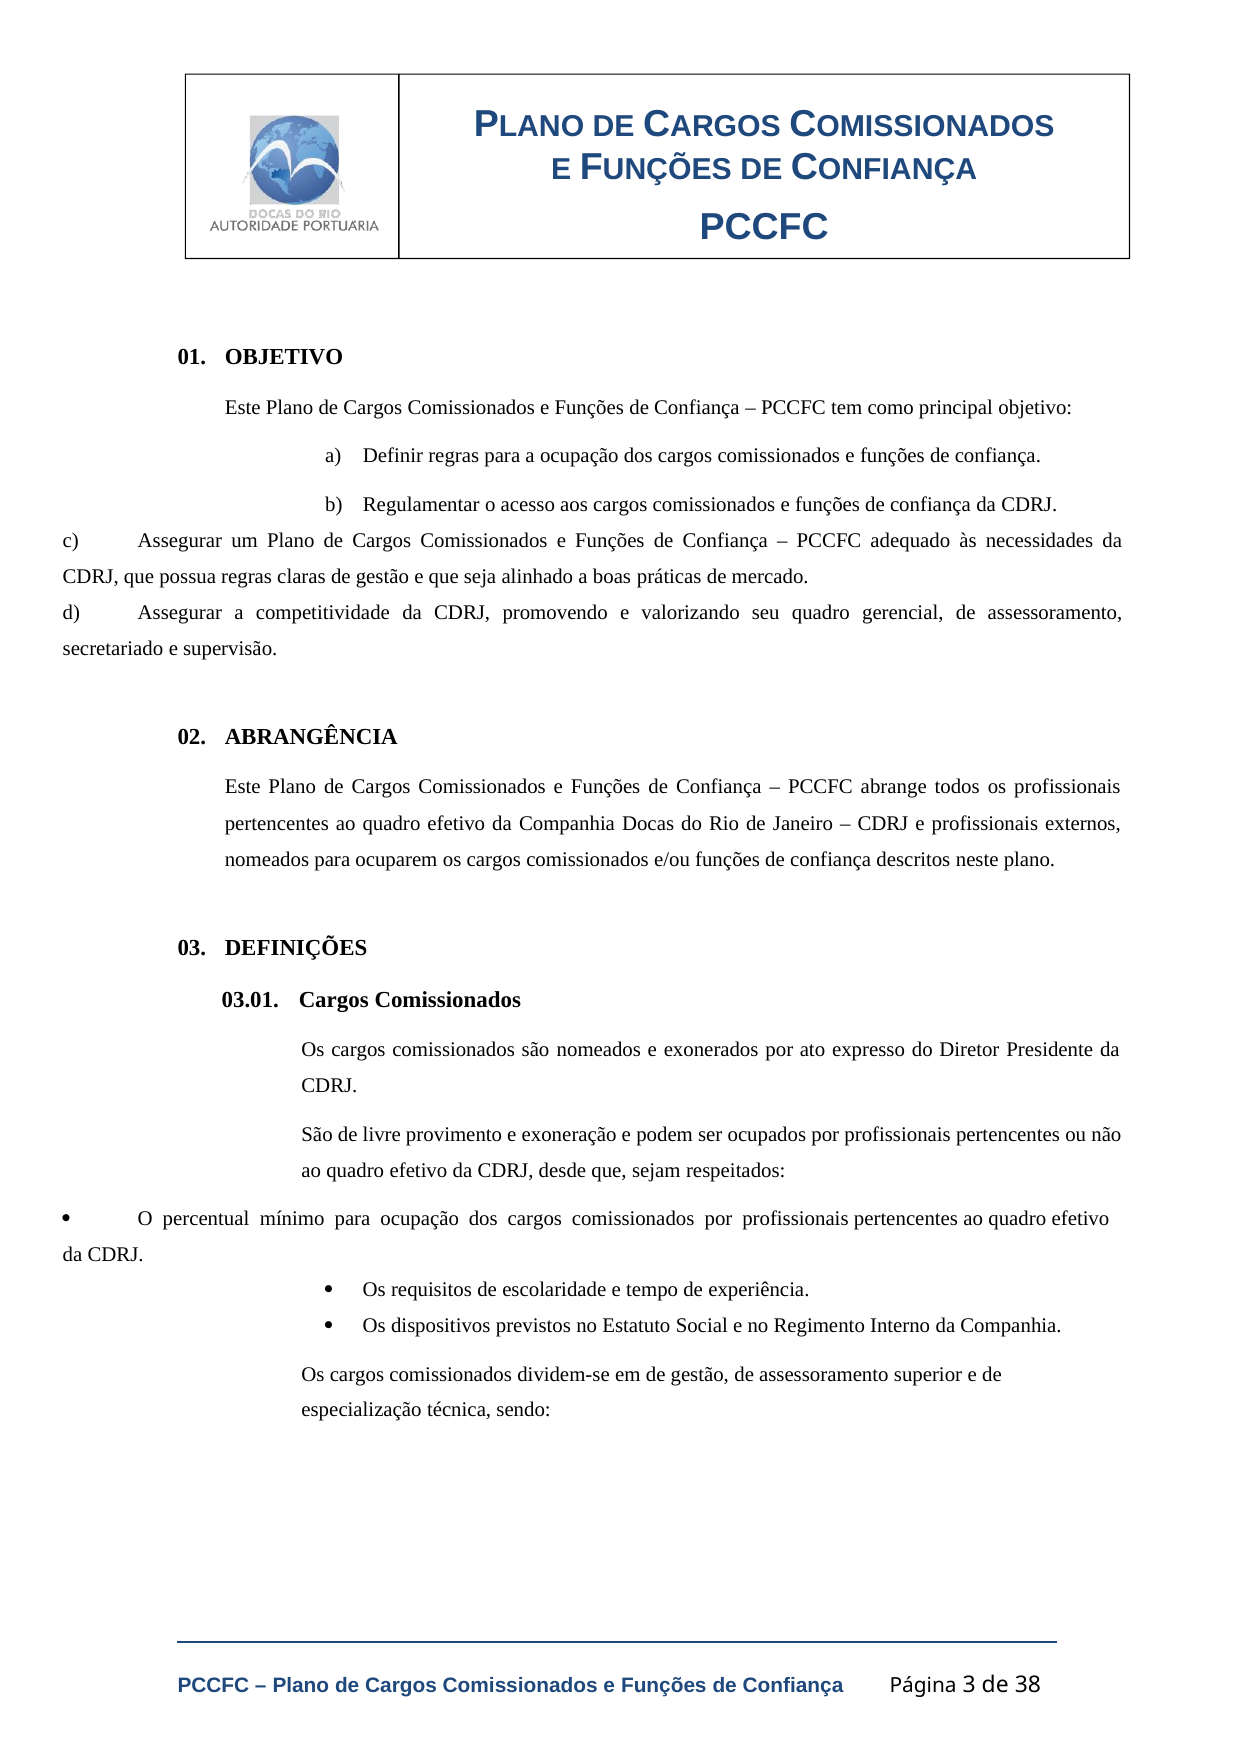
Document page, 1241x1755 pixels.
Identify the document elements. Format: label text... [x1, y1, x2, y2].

text Os cargos comissionados dividem-se em de gestão, de assessoramento superior e de especialização técnica, sendo: [301, 1362, 1124, 1421]
list Assegurar um Plano de Cargos Comissionados e Funções de Confiança – PCCFC adequado às necessidades da CDRJ, que possua regras claras de gestão e que seja alinhado a boas práticas de mercado. [62, 528, 1123, 588]
text São de livre provimento e exoneração e podem ser ocupados por profissionais pertencentes ou não ao quadro efetivo da CDRJ, desde que, sejam respeitados: [301, 1122, 1124, 1182]
list Os requisitos de escolaridade e tempo de experiência. [325, 1277, 1199, 1301]
text Este Plano de Cargos Comissionados e Funções de Confiança – PCCFC abrange todos os profissionais pertencentes ao quadro efetivo da Companhia Docas do Rio de Janeiro – CDRJ e profissionais externos, nomeados para ocuparem os cargos comissionados e/ou funções de confiança descritos neste plano. [224, 774, 1123, 871]
list Assegurar a competitividade da CDRJ, promovendo e valorizando seu quadro gerencial, de assessoramento, secretariado e supervisão. [62, 600, 1122, 660]
text Este Plano de Cargos Comissionados e Funções de Confiança – PCCFC tem como principal objetivo: [224, 395, 1199, 419]
list OBJETIVO [177, 343, 1199, 369]
text Os cargos comissionados são nomeados e exonerados por ato expresso do Diretor Presidente da CDRJ. [301, 1037, 1124, 1097]
list Cargos Comissionados [221, 986, 1199, 1012]
list DEFINIÇÕES [177, 933, 1199, 960]
list Regulamentar o acesso aos cargos comissionados e funções de confiança da CDRJ. [325, 492, 1199, 516]
list Os dispositivos previstos no Estatuto Social e no Regimento Interno da Companhia. [325, 1313, 1199, 1337]
list Definir regras para a ocupação dos cargos comissionados e funções de confiança. [325, 443, 1199, 467]
list ABRANGÊNCIA [177, 723, 1199, 749]
list O percentual mínimo para ocupação dos cargos comissionados por profissionais pertencentes ao quadro efetivo da CDRJ. [62, 1206, 1123, 1266]
